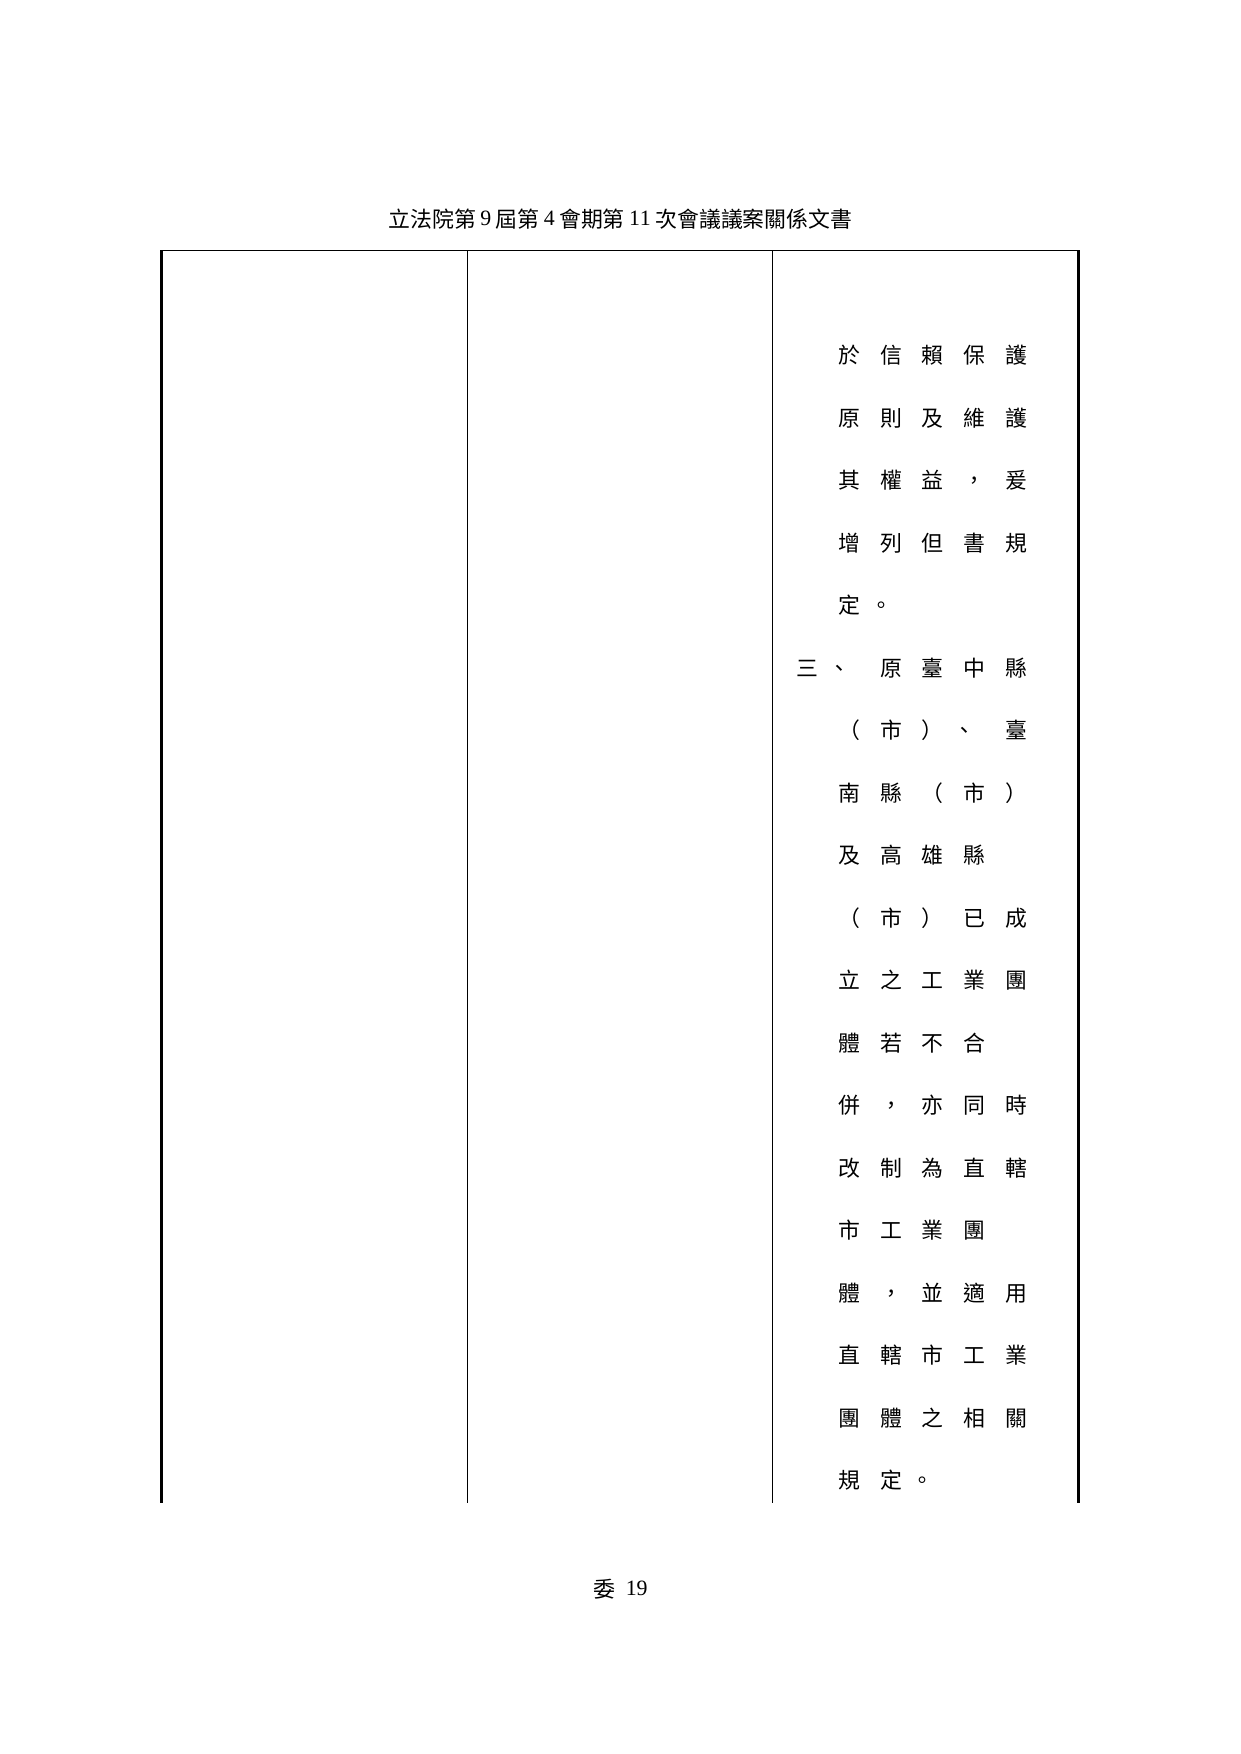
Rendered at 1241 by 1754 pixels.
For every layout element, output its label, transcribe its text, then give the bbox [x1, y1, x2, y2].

table_cell 於信賴保護原則及維護其權益，爰增列但書規定。 三、原臺中縣（市）、臺南縣（市）及高雄縣（市）已成立之工業團體若不合併，亦同時改制為直轄市工業團體，並適用直轄市工業團體之相關規定。 [773, 251, 1077, 1503]
table_cell [468, 251, 772, 1503]
table_cell [163, 251, 467, 1503]
